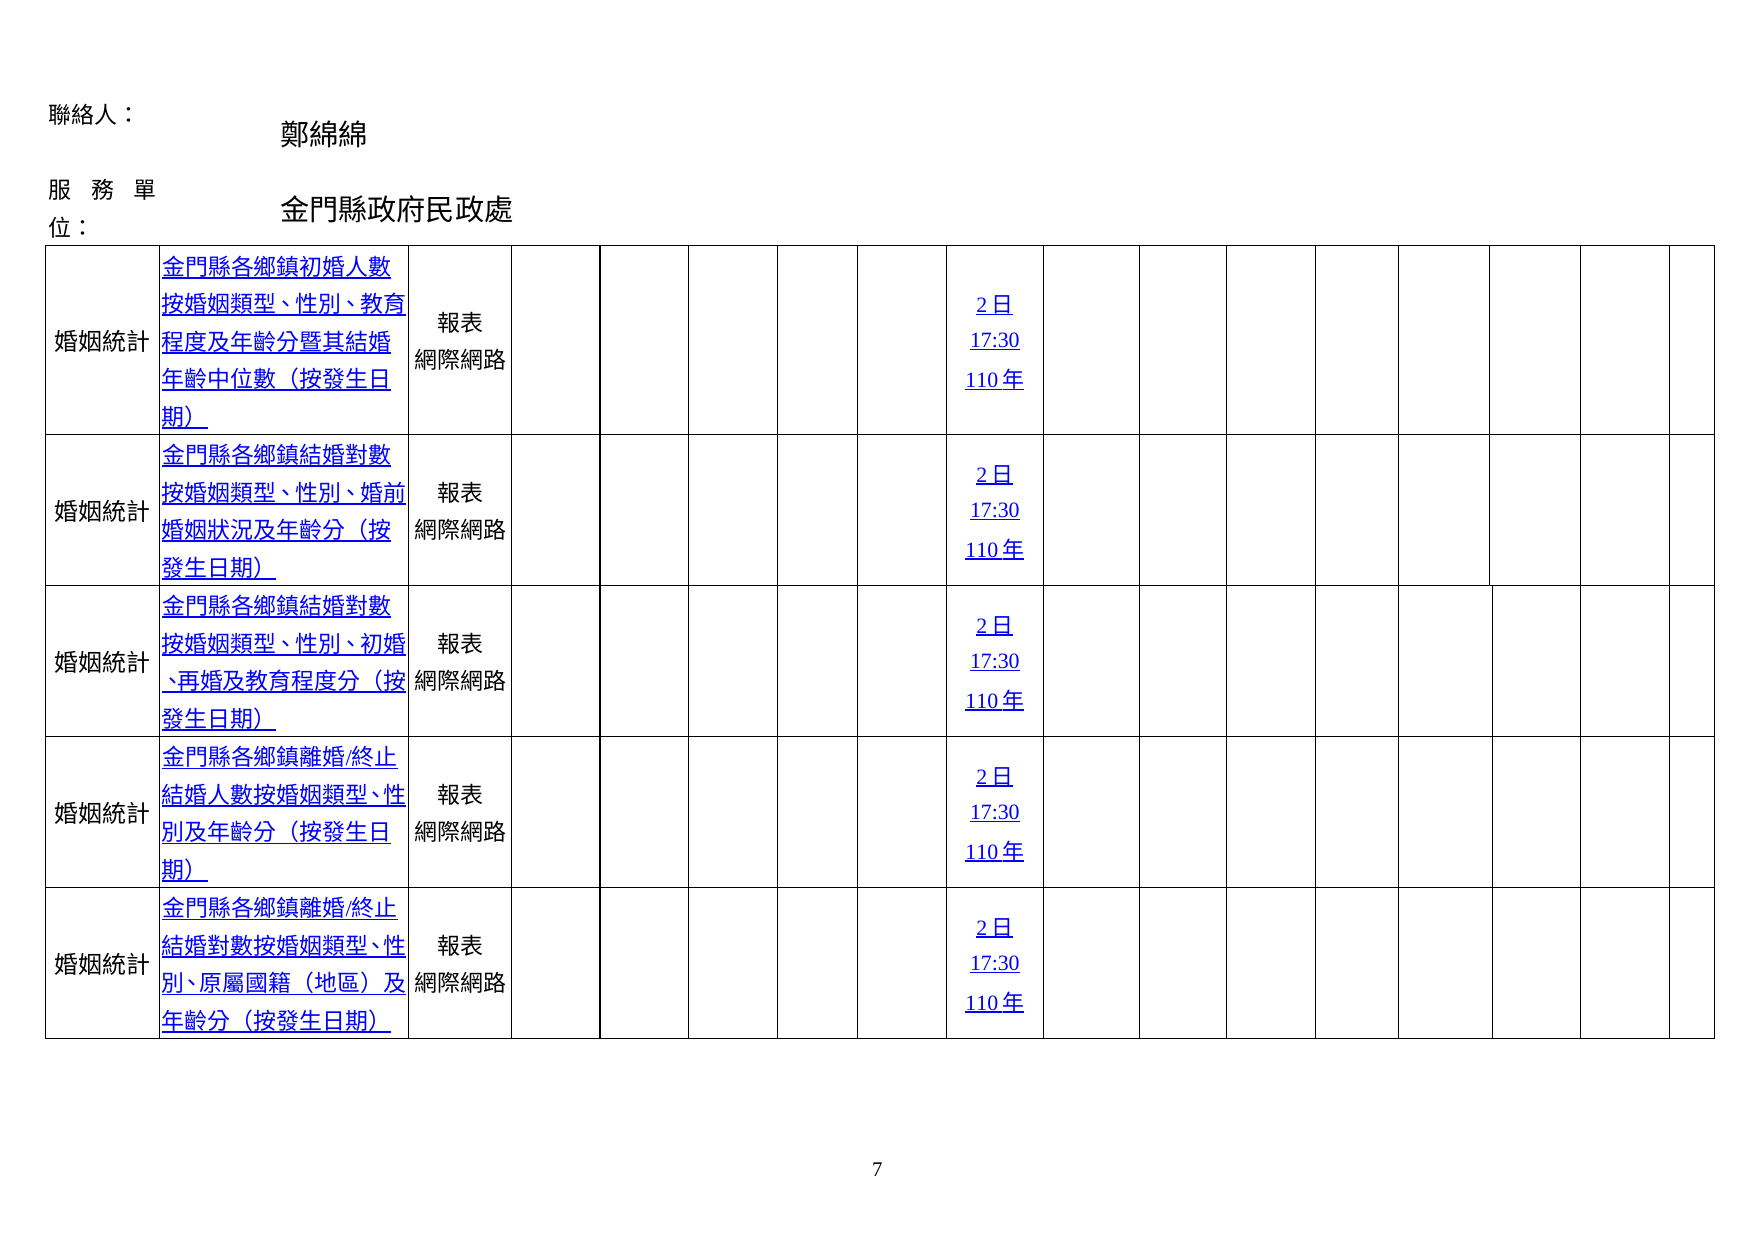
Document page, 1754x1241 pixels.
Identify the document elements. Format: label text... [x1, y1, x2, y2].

table_cell [601, 737, 688, 887]
table_cell [1399, 737, 1492, 887]
table_cell [1044, 246, 1139, 434]
table_cell [1316, 888, 1398, 1038]
table_cell 服務單位： [45, 170, 159, 245]
table_cell [1399, 246, 1489, 434]
table_cell [159, 170, 277, 245]
table_cell 2日 17:30 110年 [947, 435, 1043, 585]
table_cell [1581, 737, 1669, 887]
table_cell [601, 246, 688, 434]
table_cell 2日 17:30 110年 [947, 246, 1043, 434]
table_cell 婚姻統計 [46, 586, 159, 736]
table_cell [1227, 737, 1315, 887]
table_cell [689, 888, 777, 1038]
table_header [1424, 95, 1714, 170]
table_cell [1140, 435, 1226, 585]
table_cell [1399, 435, 1489, 585]
table_cell 婚姻統計 [46, 435, 159, 585]
table_cell [1581, 435, 1669, 585]
table_cell [1316, 435, 1398, 585]
table_cell [512, 246, 599, 434]
table_header 鄭綿綿 [277, 95, 1424, 170]
table_cell [1044, 737, 1139, 887]
table_cell 婚姻統計 [46, 737, 159, 887]
table_cell 報表 網際網路 [409, 586, 511, 736]
table_cell [1493, 737, 1580, 887]
table_cell [1581, 586, 1669, 736]
table_cell 報表 網際網路 [409, 737, 511, 887]
table_cell [1581, 888, 1669, 1038]
table_cell [601, 435, 688, 585]
table_cell [778, 246, 857, 434]
table_cell [1490, 435, 1580, 585]
table_cell [1670, 737, 1714, 887]
table_cell [512, 586, 599, 736]
table_cell [1227, 246, 1315, 434]
table_cell [858, 435, 946, 585]
table_cell [689, 246, 777, 434]
table_cell [1140, 586, 1226, 736]
table_cell 金門縣各鄉鎮離婚/終止結婚對數按婚姻類型、性別、原屬國籍（地區）及年齡分（按發生日期） [160, 888, 408, 1038]
table_cell 金門縣各鄉鎮結婚對數按婚姻類型、性別、婚前婚姻狀況及年齡分（按發生日期） [160, 435, 408, 585]
table_cell 金門縣政府民政處 [277, 170, 1424, 245]
table_header 聯絡人： [45, 95, 159, 170]
table_cell 婚姻統計 [46, 888, 159, 1038]
table_cell 金門縣各鄉鎮初婚人數按婚姻類型、性別、教育程度及年齡分暨其結婚年齡中位數（按發生日期） [160, 246, 408, 434]
table_cell [601, 586, 688, 736]
table_cell [1399, 586, 1492, 736]
table_cell [1227, 435, 1315, 585]
table_cell [858, 888, 946, 1038]
table_cell [1316, 246, 1398, 434]
table_cell 2日 17:30 110年 [947, 586, 1043, 736]
table_cell [778, 737, 857, 887]
table_header [159, 95, 277, 170]
table_cell 報表 網際網路 [409, 435, 511, 585]
table_cell [1670, 435, 1714, 585]
table_cell 金門縣各鄉鎮離婚/終止結婚人數按婚姻類型、性別及年齡分（按發生日期） [160, 737, 408, 887]
table_cell [689, 586, 777, 736]
table_cell [1140, 737, 1226, 887]
table_cell [601, 888, 688, 1038]
table_cell [689, 435, 777, 585]
table_cell [1044, 888, 1139, 1038]
table_cell 報表 網際網路 [409, 246, 511, 434]
table_cell [1490, 246, 1580, 434]
table_cell [778, 435, 857, 585]
table_cell [858, 586, 946, 736]
table_cell 報表 網際網路 [409, 888, 511, 1038]
table_cell [1581, 246, 1669, 434]
table_cell [512, 435, 599, 585]
table_cell [1044, 435, 1139, 585]
table_cell [689, 737, 777, 887]
table_cell [512, 737, 599, 887]
table_cell [1227, 586, 1315, 736]
table_cell [1227, 888, 1315, 1038]
table_cell [1670, 586, 1714, 736]
table_cell [1316, 586, 1398, 736]
table_cell [1424, 170, 1714, 245]
table_cell [778, 888, 857, 1038]
table_cell [858, 246, 946, 434]
table_cell [1670, 246, 1714, 434]
table_cell 金門縣各鄉鎮結婚對數按婚姻類型、性別、初婚、再婚及教育程度分（按發生日期） [160, 586, 408, 736]
table_cell [1140, 888, 1226, 1038]
table_cell [858, 737, 946, 887]
table_cell [1670, 888, 1714, 1038]
table_cell [1140, 246, 1226, 434]
table_cell [1493, 888, 1580, 1038]
table_cell [512, 888, 599, 1038]
table_cell 2日 17:30 110年 [947, 737, 1043, 887]
table_cell 婚姻統計 [46, 246, 159, 434]
table_cell [778, 586, 857, 736]
table_cell [1044, 586, 1139, 736]
table_cell [1399, 888, 1492, 1038]
table_cell [1316, 737, 1398, 887]
table_cell [1493, 586, 1580, 736]
table_cell 2日 17:30 110年 [947, 888, 1043, 1038]
